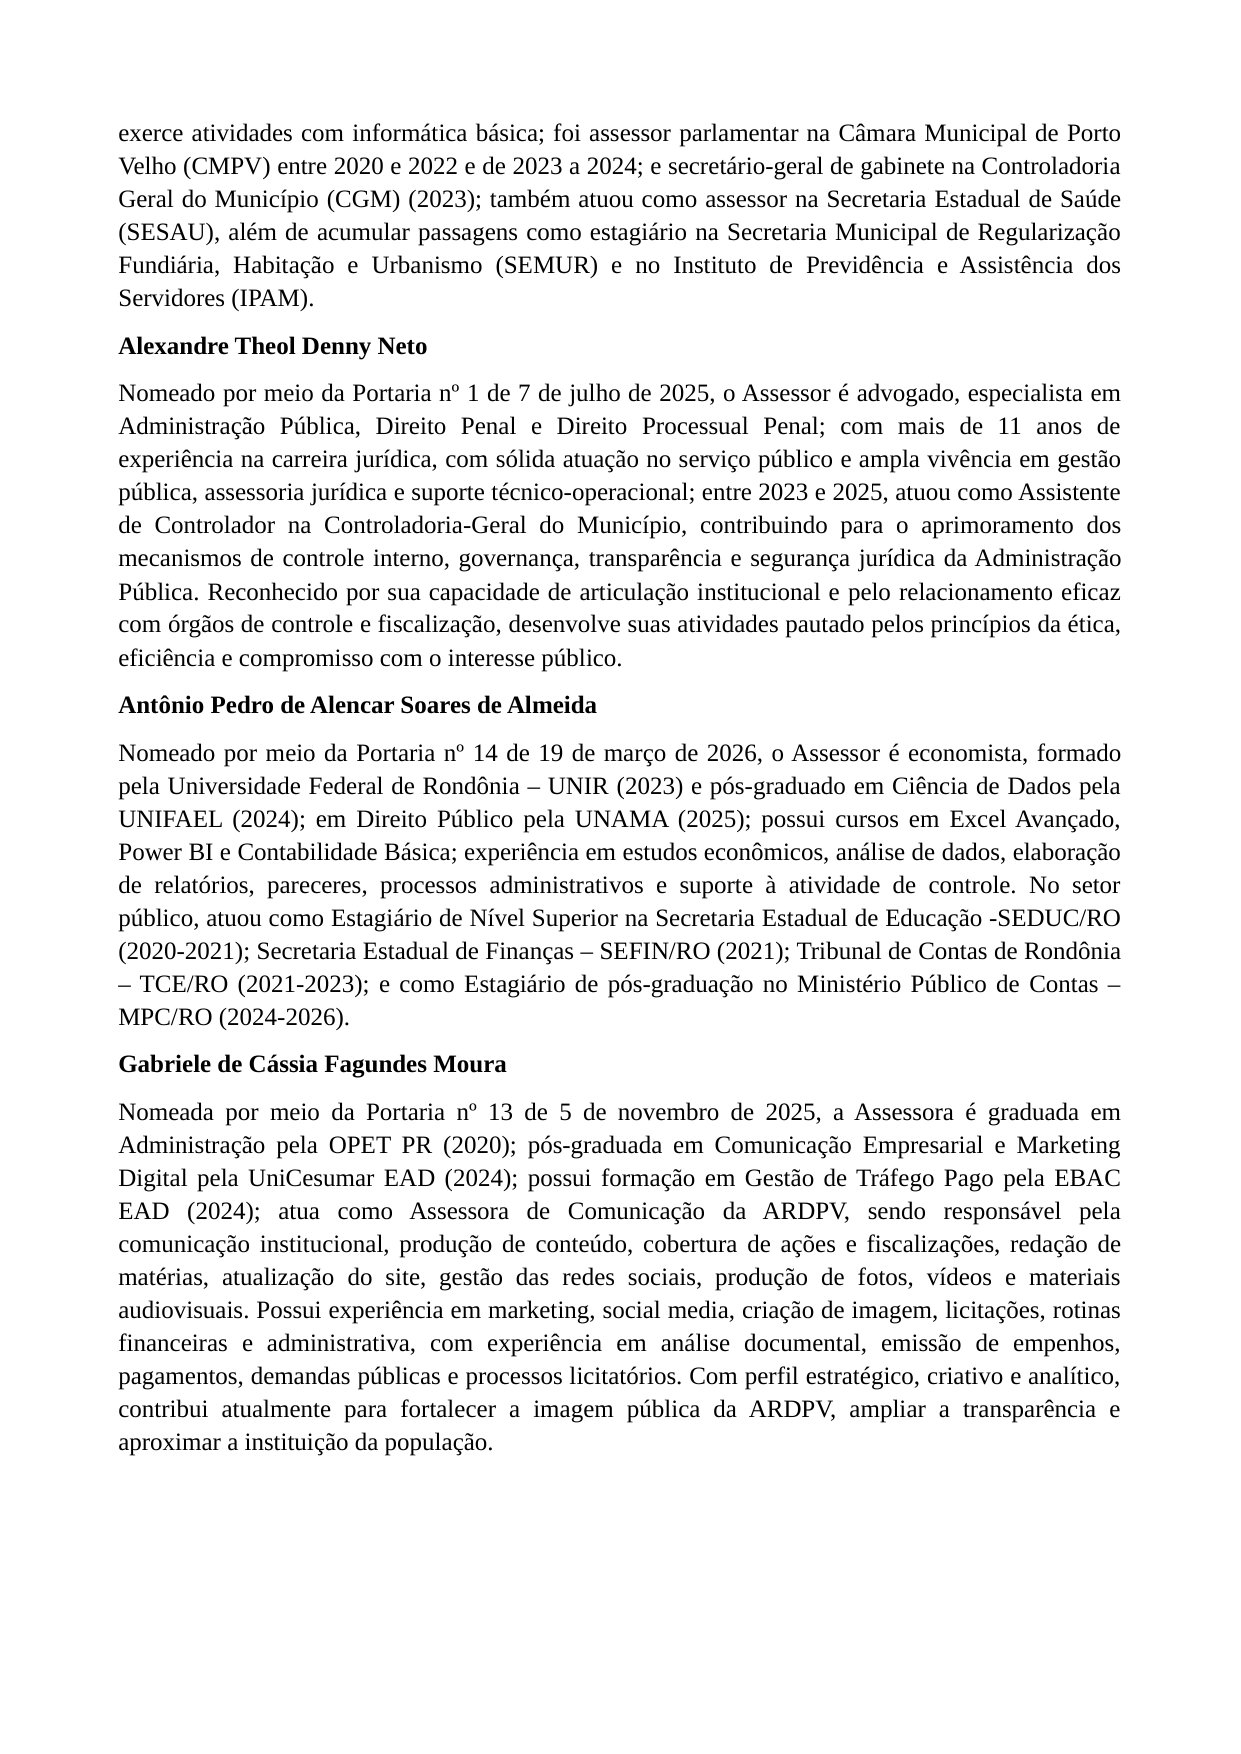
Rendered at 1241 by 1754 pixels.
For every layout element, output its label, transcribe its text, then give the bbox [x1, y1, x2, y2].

text Nomeado por meio da Portaria nº 1 de 7 de julho de 2025, o Assessor é advogado, especialista em Administração Pública, Direito Penal e Direito Processual Penal; com mais de 11 anos de experiência na carreira jurídica, com sólida atuação no serviço público e ampla vivência em gestão pública, assessoria jurídica e suporte técnico-operacional; entre 2023 e 2025, atuou como Assistente de Controlador na Controladoria-Geral do Município, contribuindo para o aprimoramento dos mecanismos de controle interno, governança, transparência e segurança jurídica da Administração Pública. Reconhecido por sua capacidade de articulação institucional e pelo relacionamento eficaz com órgãos de controle e fiscalização, desenvolve suas atividades pautado pelos princípios da ética, eficiência e compromisso com o interesse público. [118, 378, 1122, 671]
text Alexandre Theol Denny Neto [118, 331, 1122, 359]
text Nomeada por meio da Portaria nº 13 de 5 de novembro de 2025, a Assessora é graduada em Administração pela OPET PR (2020); pós-graduada em Comunicação Empresarial e Marketing Digital pela UniCesumar EAD (2024); possui formação em Gestão de Tráfego Pago pela EBAC EAD (2024); atua como Assessora de Comunicação da ARDPV, sendo responsável pela comunicação institucional, produção de conteúdo, cobertura de ações e fiscalizações, redação de matérias, atualização do site, gestão das redes sociais, produção de fotos, vídeos e materiais audiovisuais. Possui experiência em marketing, social media, criação de imagem, licitações, rotinas financeiras e administrativa, com experiência em análise documental, emissão de empenhos, pagamentos, demandas públicas e processos licitatórios. Com perfil estratégico, criativo e analítico, contribui atualmente para fortalecer a imagem pública da ARDPV, ampliar a transparência e aproximar a instituição da população. [118, 1097, 1122, 1456]
text Antônio Pedro de Alencar Soares de Almeida [118, 690, 1122, 719]
text exerce atividades com informática básica; foi assessor parlamentar na Câmara Municipal de Porto Velho (CMPV) entre 2020 e 2022 e de 2023 a 2024; e secretário-geral de gabinete na Controladoria Geral do Município (CGM) (2023); também atuou como assessor na Secretaria Estadual de Saúde (SESAU), além de acumular passagens como estagiário na Secretaria Municipal de Regularização Fundiária, Habitação e Urbanismo (SEMUR) e no Instituto de Previdência e Assistência dos Servidores (IPAM). [118, 118, 1122, 312]
text Nomeado por meio da Portaria nº 14 de 19 de março de 2026, o Assessor é economista, formado pela Universidade Federal de Rondônia – UNIR (2023) e pós-graduado em Ciência de Dados pela UNIFAEL (2024); em Direito Público pela UNAMA (2025); possui cursos em Excel Avançado, Power BI e Contabilidade Básica; experiência em estudos econômicos, análise de dados, elaboração de relatórios, pareceres, processos administrativos e suporte à atividade de controle. No setor público, atuou como Estagiário de Nível Superior na Secretaria Estadual de Educação -SEDUC/RO (2020-2021); Secretaria Estadual de Finanças – SEFIN/RO (2021); Tribunal de Contas de Rondônia – TCE/RO (2021-2023); e como Estagiário de pós-graduação no Ministério Público de Contas – MPC/RO (2024-2026). [118, 738, 1122, 1031]
text Gabriele de Cássia Fagundes Moura [118, 1049, 1122, 1078]
